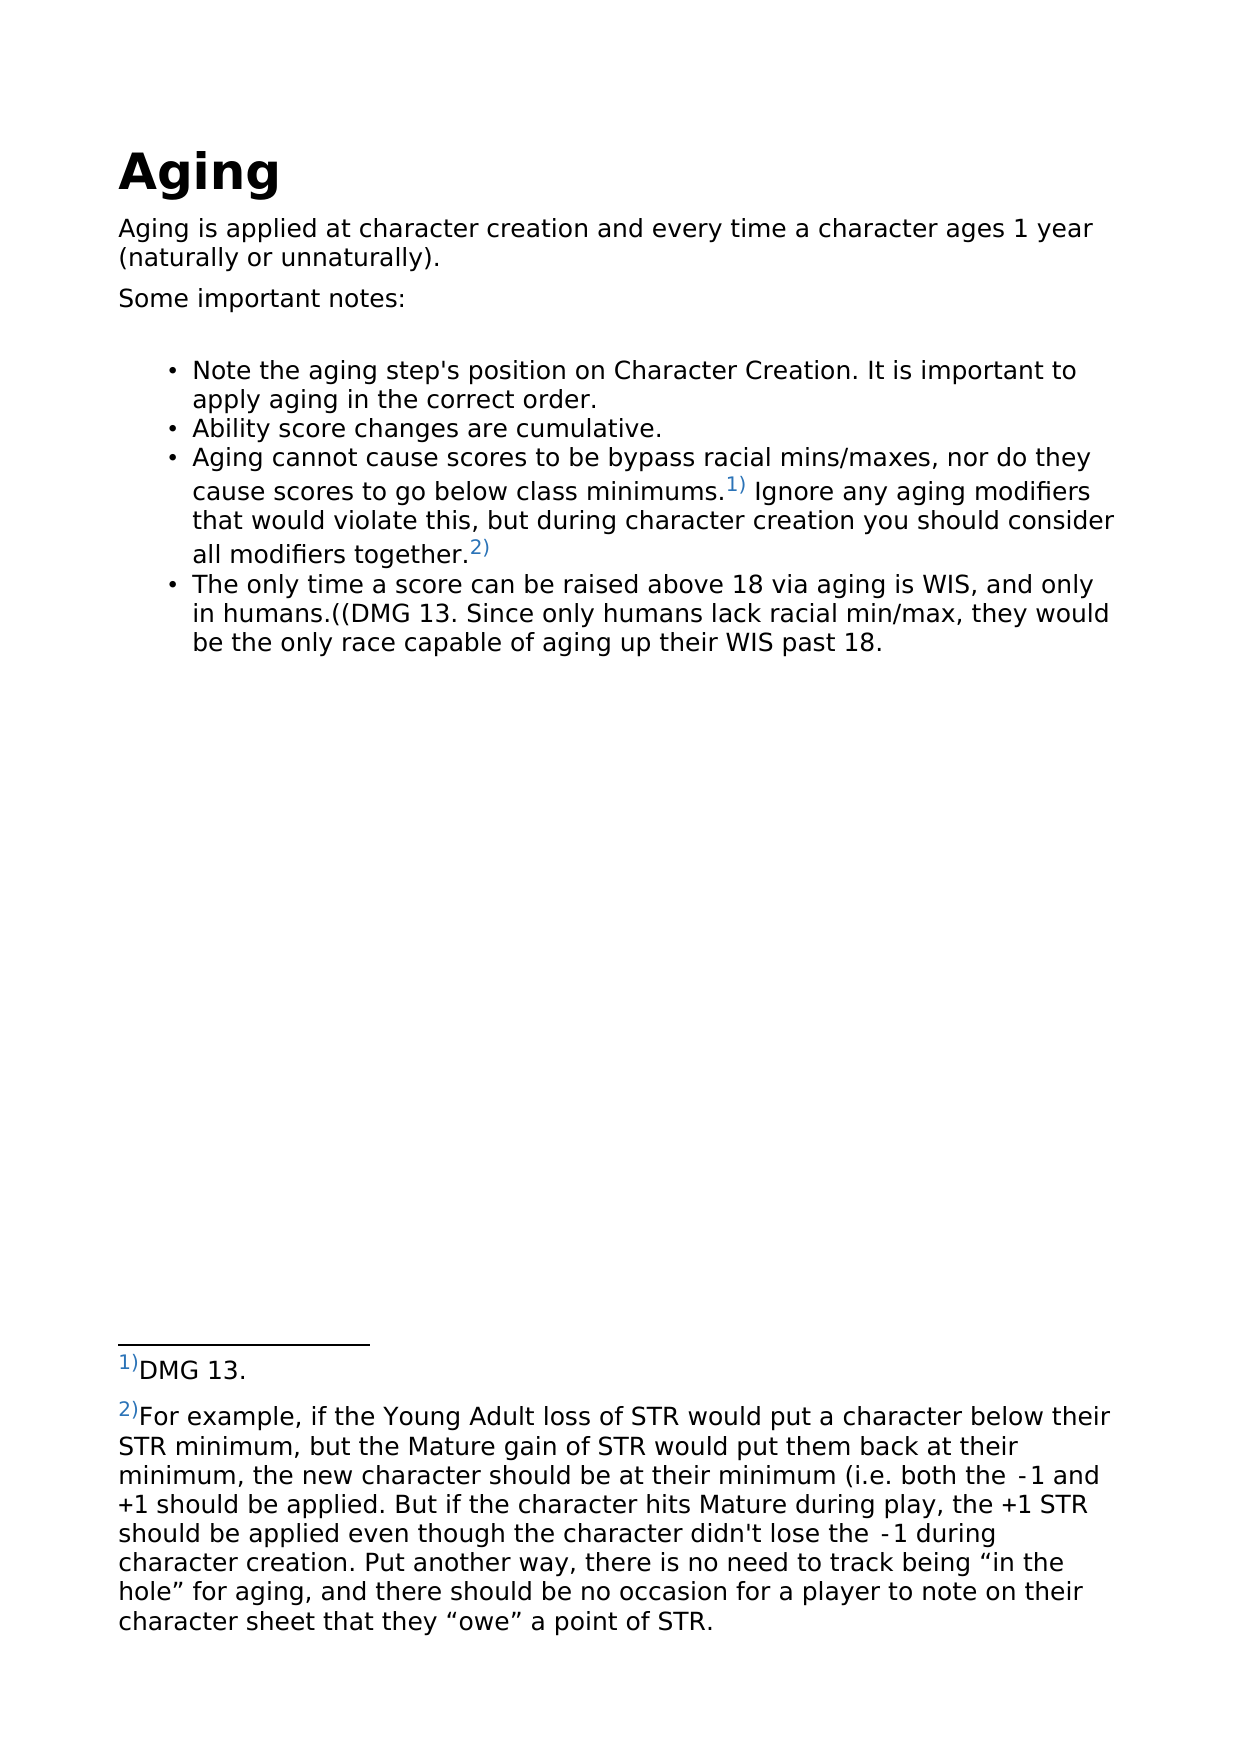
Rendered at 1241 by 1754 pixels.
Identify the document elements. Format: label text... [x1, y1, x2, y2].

list Ability score changes are cumulative. [177, 414, 1122, 443]
list For example, if the Young Adult loss of STR would put a character below their STR minimum, but the Mature gain of STR would put them back at their minimum, the new character should be at their minimum (i.e. both the -1 and +1 should be applied. But if the character hits Mature during play, the +1 STR should be applied even though the character didn't lose the -1 during character creation. Put another way, there is no need to track being “in the hole” for aging, and there should be no occasion for a player to note on their character sheet that they “owe” a point of STR. [118, 1398, 1122, 1636]
text Aging is applied at character creation and every time a character ages 1 year (naturally or unnaturally). [118, 214, 1122, 272]
list Aging cannot cause scores to be bypass racial mins/maxes, nor do they cause scores to go below class minimums. Ignore any aging modifiers that would violate this, but during character creation you should consider all modifiers together. [177, 443, 1122, 570]
list DMG 13. [118, 1351, 1122, 1385]
list Note the aging step's position on Character Creation. It is important to apply aging in the correct order. [177, 356, 1122, 414]
subtitle Aging [118, 143, 1122, 201]
text Some important notes: [118, 285, 1122, 314]
list The only time a score can be raised above 18 via aging is WIS, and only in humans.((DMG 13. Since only humans lack racial min/max, they would be the only race capable of aging up their WIS past 18. [177, 570, 1122, 657]
